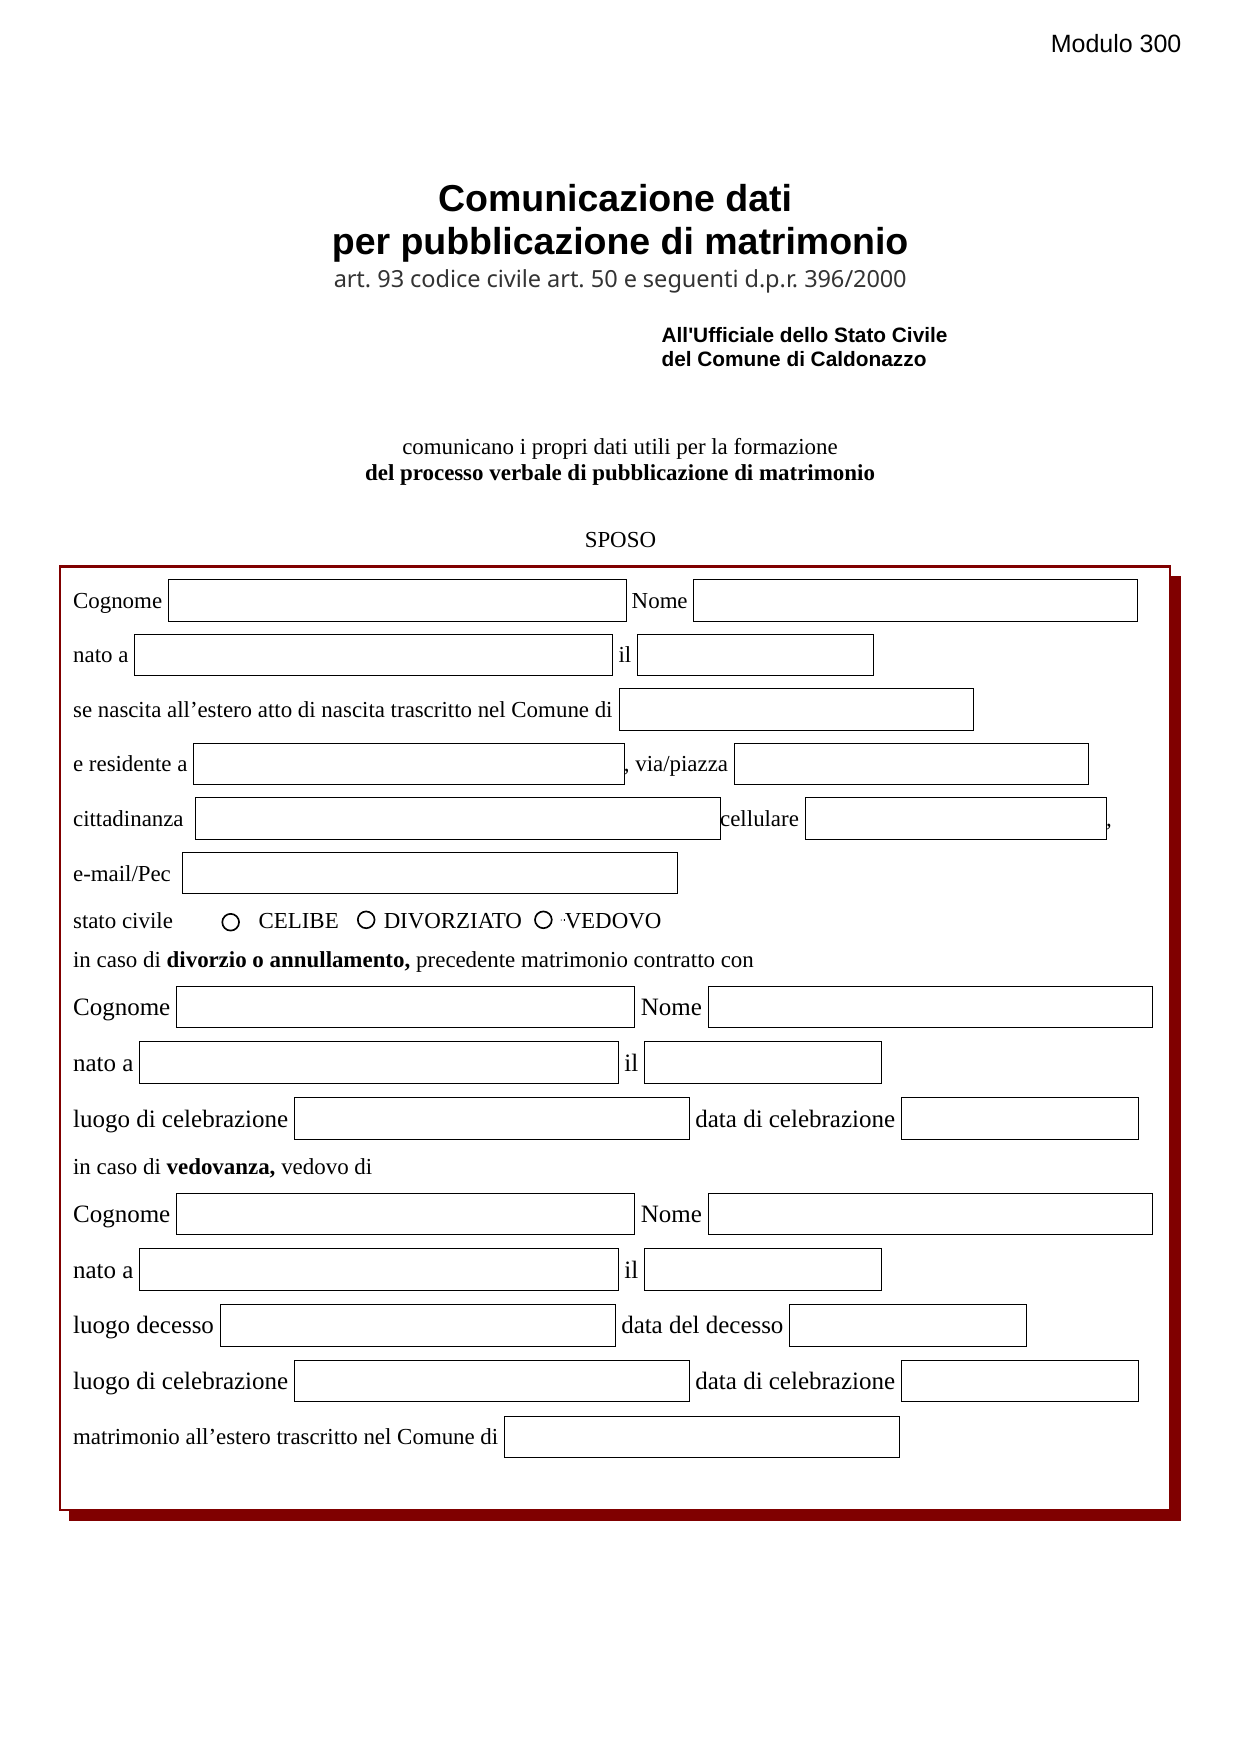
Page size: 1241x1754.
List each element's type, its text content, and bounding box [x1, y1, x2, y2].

text in caso di vedovanza, vedovo di [61, 1139, 1169, 1179]
text matrimonio all’estero trascritto nel Comune di [61, 1402, 1169, 1457]
text cittadinanza cellulare , [61, 784, 1169, 838]
text Cognome Nome nato a il [61, 1179, 1169, 1290]
text All'Ufficiale dello Stato Civile del Comune di Caldonazzo [661, 323, 1181, 371]
text luogo decesso data del decesso [61, 1290, 1169, 1346]
text per pubblicazione di matrimonio [59, 219, 1181, 263]
text in caso di divorzio o annullamento, precedente matrimonio contratto con [61, 932, 1169, 972]
text e residente a , via/piazza [61, 729, 1169, 784]
text Comunicazione dati [59, 176, 1181, 219]
text Cognome Nome nato a il [61, 972, 1169, 1083]
text comunicano i propri dati utili per la formazione [59, 433, 1181, 459]
text SPOSO [59, 526, 1181, 552]
text luogo di celebrazione data di celebrazione [61, 1346, 1169, 1402]
text e-mail/Pec [61, 838, 1169, 893]
text del processo verbale di pubblicazione di matrimonio [59, 459, 1181, 486]
text stato civile CELIBE DIVORZIATO VEDOVO [61, 893, 1169, 932]
text Cognome Nome nato a il [61, 568, 1169, 674]
text se nascita all’estero atto di nascita trascritto nel Comune di [61, 674, 1169, 729]
text luogo di celebrazione data di celebrazione [61, 1083, 1169, 1139]
text art. 93 codice civile art. 50 e seguenti d.p.r. 396/2000 [59, 263, 1181, 294]
